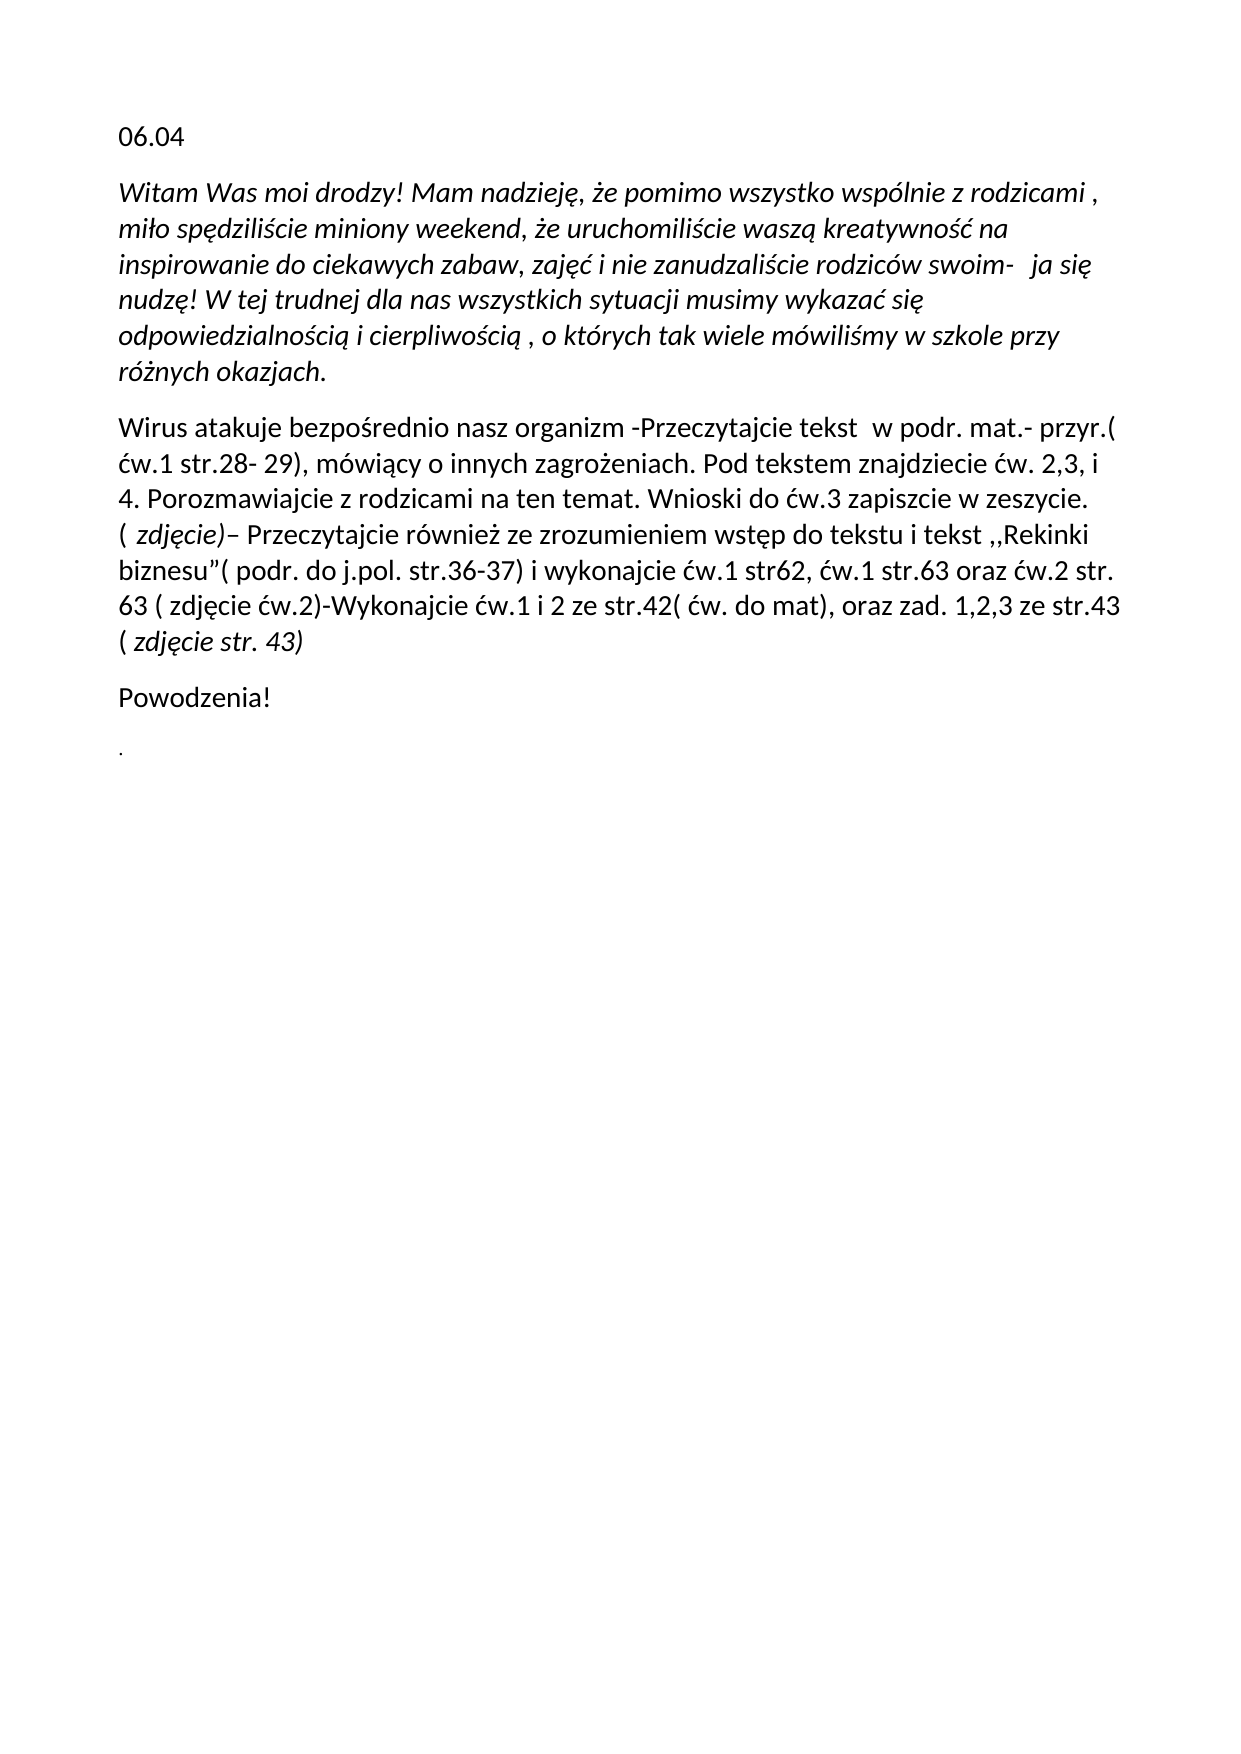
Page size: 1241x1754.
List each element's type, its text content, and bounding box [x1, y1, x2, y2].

text Wirus atakuje bezpośrednio nasz organizm -Przeczytajcie tekst w podr. mat.- przyr.( ćw.1 str.28- 29), mówiący o innych zagrożeniach. Pod tekstem znajdziecie ćw. 2,3, i 4. Porozmawiajcie z rodzicami na ten temat. Wnioski do ćw.3 zapiszcie w zeszycie. ( zdjęcie)– Przeczytajcie również ze zrozumieniem wstęp do tekstu i tekst ,,Rekinki biznesu”( podr. do j.pol. str.36-37) i wykonajcie ćw.1 str62, ćw.1 str.63 oraz ćw.2 str. 63 ( zdjęcie ćw.2)-Wykonajcie ćw.1 i 2 ze str.42( ćw. do mat), oraz zad. 1,2,3 ze str.43 ( zdjęcie str. 43) [118, 409, 1122, 658]
text Powodzenia! [118, 679, 1122, 715]
text Witam Was moi drodzy! Mam nadzieję, że pomimo wszystko wspólnie z rodzicami , miło spędziliście miniony weekend, że uruchomiliście waszą kreatywność na inspirowanie do ciekawych zabaw, zajęć i nie zanudzaliście rodziców swoim- ja się nudzę! W tej trudnej dla nas wszystkich sytuacji musimy wykazać się odpowiedzialnością i cierpliwością , o których tak wiele mówiliśmy w szkole przy różnych okazjach. [118, 174, 1122, 388]
text 06.04 [118, 118, 1122, 154]
text . [118, 736, 1122, 760]
